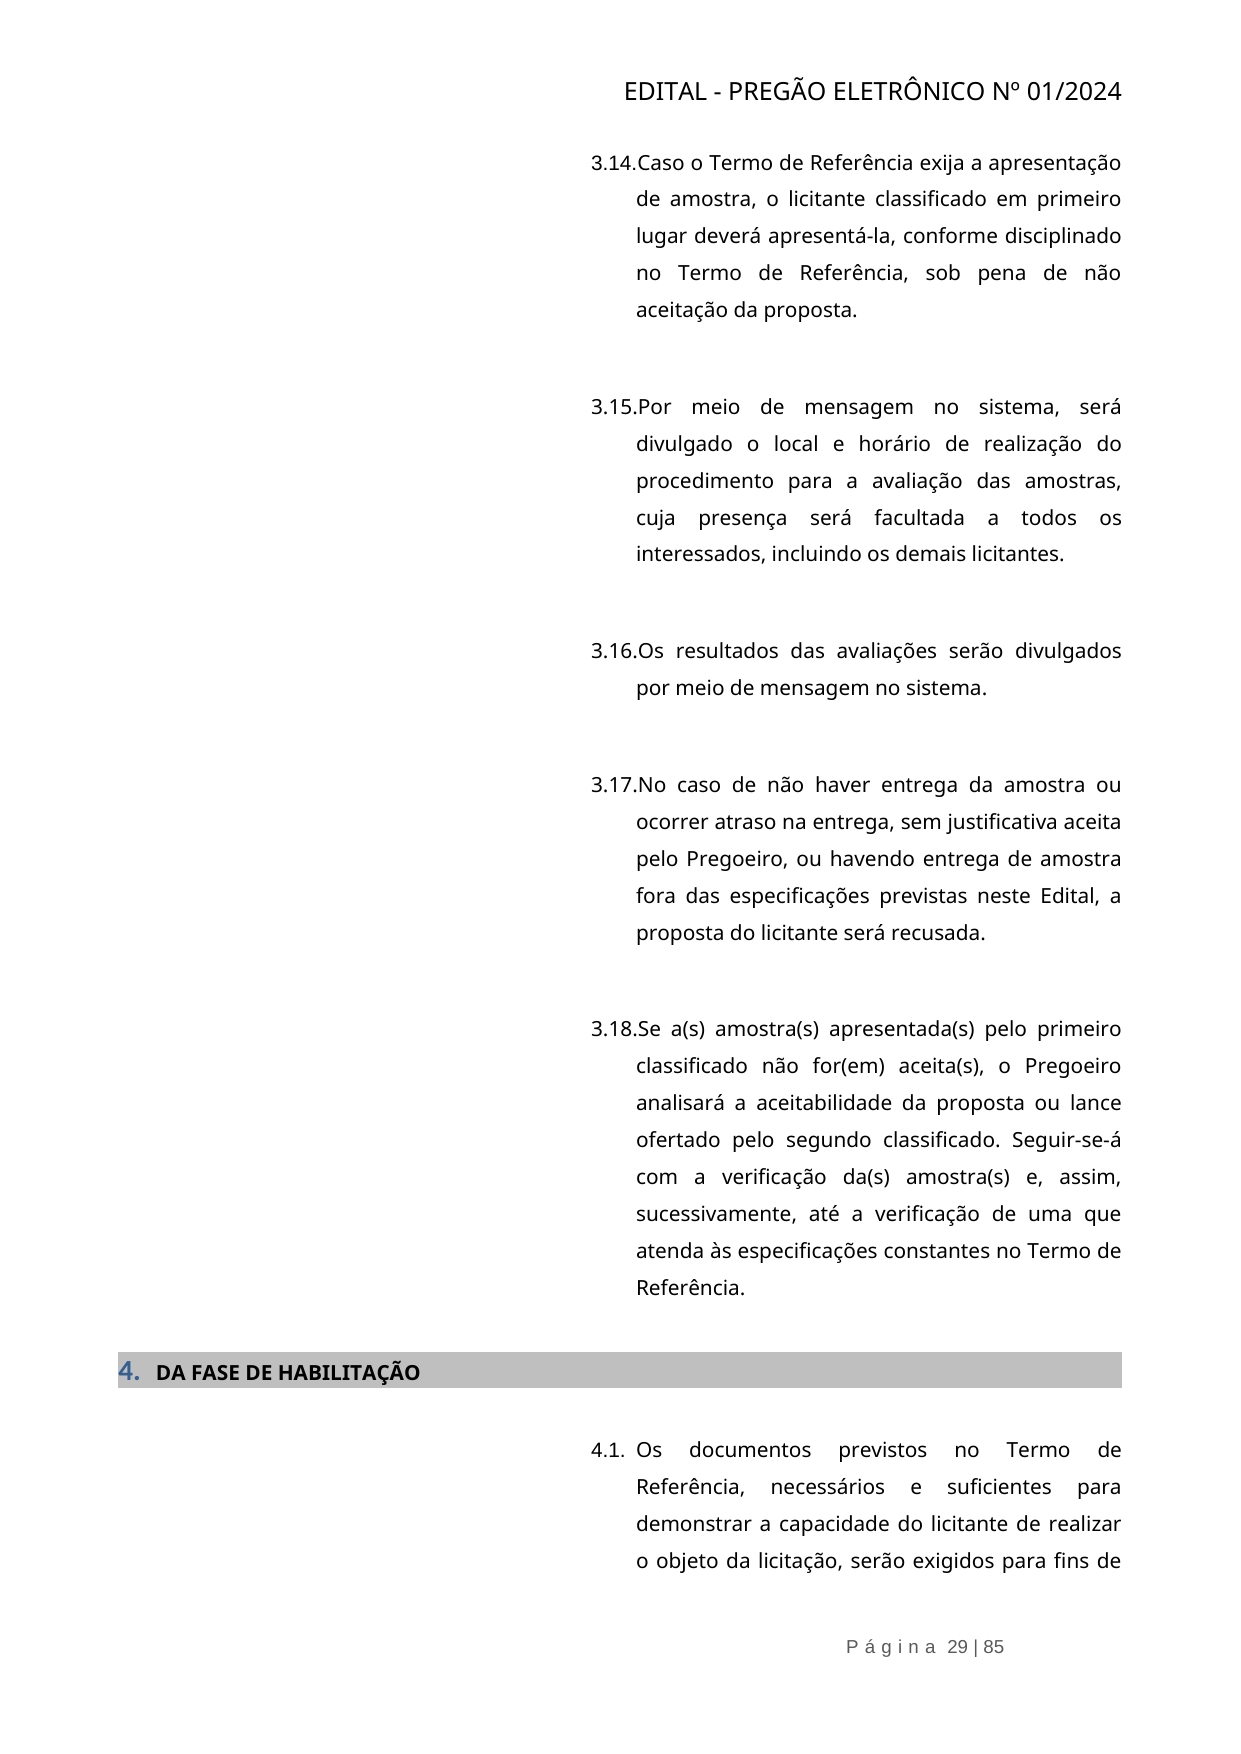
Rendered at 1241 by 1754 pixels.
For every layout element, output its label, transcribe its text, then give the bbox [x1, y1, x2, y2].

list DA FASE DE HABILITAÇÃO [118, 1352, 1122, 1388]
list Se a(s) amostra(s) apresentada(s) pelo primeiro classificado não for(em) aceita(s), o Pregoeiro analisará a aceitabilidade da proposta ou lance ofertado pelo segundo classificado. Seguir-se-á com a verificação da(s) amostra(s) e, assim, sucessivamente, até a verificação de uma que atenda às especificações constantes no Termo de Referência. [591, 1014, 1122, 1301]
list Os documentos previstos no Termo de Referência, necessários e suficientes para demonstrar a capacidade do licitante de realizar o objeto da licitação, serão exigidos para fins de [591, 1436, 1122, 1574]
list Os resultados das avaliações serão divulgados por meio de mensagem no sistema. [591, 636, 1122, 702]
list Por meio de mensagem no sistema, será divulgado o local e horário de realização do procedimento para a avaliação das amostras, cuja presença será facultada a todos os interessados, incluindo os demais licitantes. [591, 392, 1122, 568]
list No caso de não haver entrega da amostra ou ocorrer atraso na entrega, sem justificativa aceita pelo Pregoeiro, ou havendo entrega de amostra fora das especificações previstas neste Edital, a proposta do licitante será recusada. [591, 770, 1122, 946]
list Caso o Termo de Referência exija a apresentação de amostra, o licitante classificado em primeiro lugar deverá apresentá-la, conforme disciplinado no Termo de Referência, sob pena de não aceitação da proposta. [591, 148, 1122, 324]
